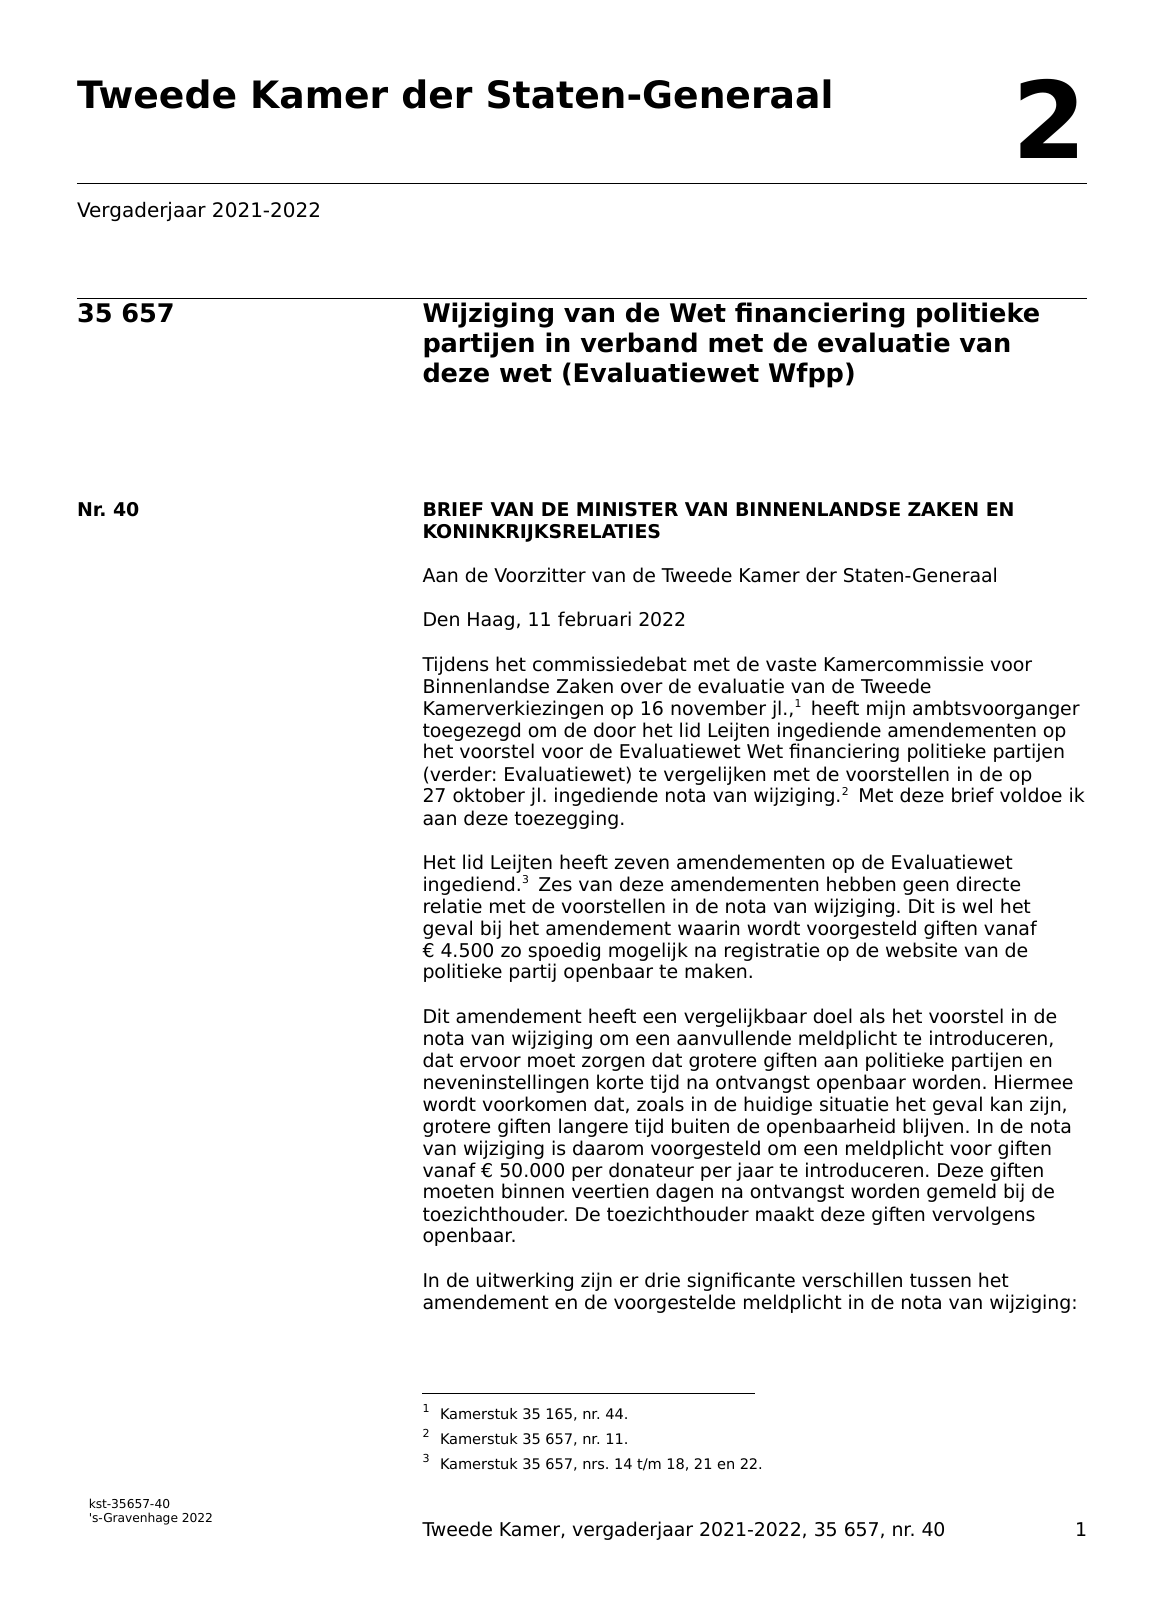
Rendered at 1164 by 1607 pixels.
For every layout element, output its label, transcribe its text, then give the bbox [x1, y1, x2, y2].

text Aan de Voorzitter van de Tweede Kamer der Staten-Generaal [422, 565, 1087, 587]
text Kamerstuk 35 657, nrs. 14 t/m 18, 21 en 22. [422, 1452, 1087, 1474]
text 's-Gravenhage 2022 [88, 1511, 323, 1525]
text Kamerstuk 35 657, nr. 11. [422, 1427, 1087, 1449]
text Het lid Leijten heeft zeven amendementen op de Evaluatiewet ingediend. Zes van deze amendementen hebben geen directe relatie met de voorstellen in de nota van wijziging. Dit is wel het geval bij het amendement waarin wordt voorgesteld giften vanaf € 4.500 zo spoedig mogelijk na registratie op de website van de politieke partij openbaar te maken. [422, 852, 1087, 983]
subtitle 35 657 Wijziging van de Wet financiering politieke partijen in verband met de evaluatie van deze wet (Evaluatiewet Wfpp) [77, 299, 1087, 388]
text Kamerstuk 35 165, nr. 44. [422, 1402, 1087, 1424]
text Tijdens het commissiedebat met de vaste Kamercommissie voor Binnenlandse Zaken over de evaluatie van de Tweede Kamerverkiezingen op 16 november jl., heeft mijn ambtsvoorganger toegezegd om de door het lid Leijten ingediende amendementen op het voorstel voor de Evaluatiewet Wet financiering politieke partijen (verder: Evaluatiewet) te vergelijken met de voorstellen in de op 27 oktober jl. ingediende nota van wijziging. Met deze brief voldoe ik aan deze toezegging. [422, 653, 1087, 829]
subtitle Nr. 40 BRIEF VAN DE MINISTER VAN BINNENLANDSE ZAKEN EN KONINKRIJKSRELATIES [77, 499, 1087, 543]
table_cell Vergaderjaar 2021-2022 [77, 184, 1087, 298]
text In de uitwerking zijn er drie significante verschillen tussen het amendement en de voorgestelde meldplicht in de nota van wijziging: [422, 1269, 1087, 1313]
text Den Haag, 11 februari 2022 [422, 609, 1087, 631]
table_header 2 [886, 59, 1087, 183]
text kst-35657-40 [88, 1497, 323, 1511]
table_header Tweede Kamer der Staten-Generaal [77, 59, 886, 183]
text Dit amendement heeft een vergelijkbaar doel als het voorstel in de nota van wijziging om een aanvullende meldplicht te introduceren, dat ervoor moet zorgen dat grotere giften aan politieke partijen en neveninstellingen korte tijd na ontvangst openbaar worden. Hiermee wordt voorkomen dat, zoals in de huidige situatie het geval kan zijn, grotere giften langere tijd buiten de openbaarheid blijven. In de nota van wijziging is daarom voorgesteld om een meldplicht voor giften vanaf € 50.000 per donateur per jaar te introduceren. Deze giften moeten binnen veertien dagen na ontvangst worden gemeld bij de toezichthouder. De toezichthouder maakt deze giften vervolgens openbaar. [422, 1006, 1087, 1247]
